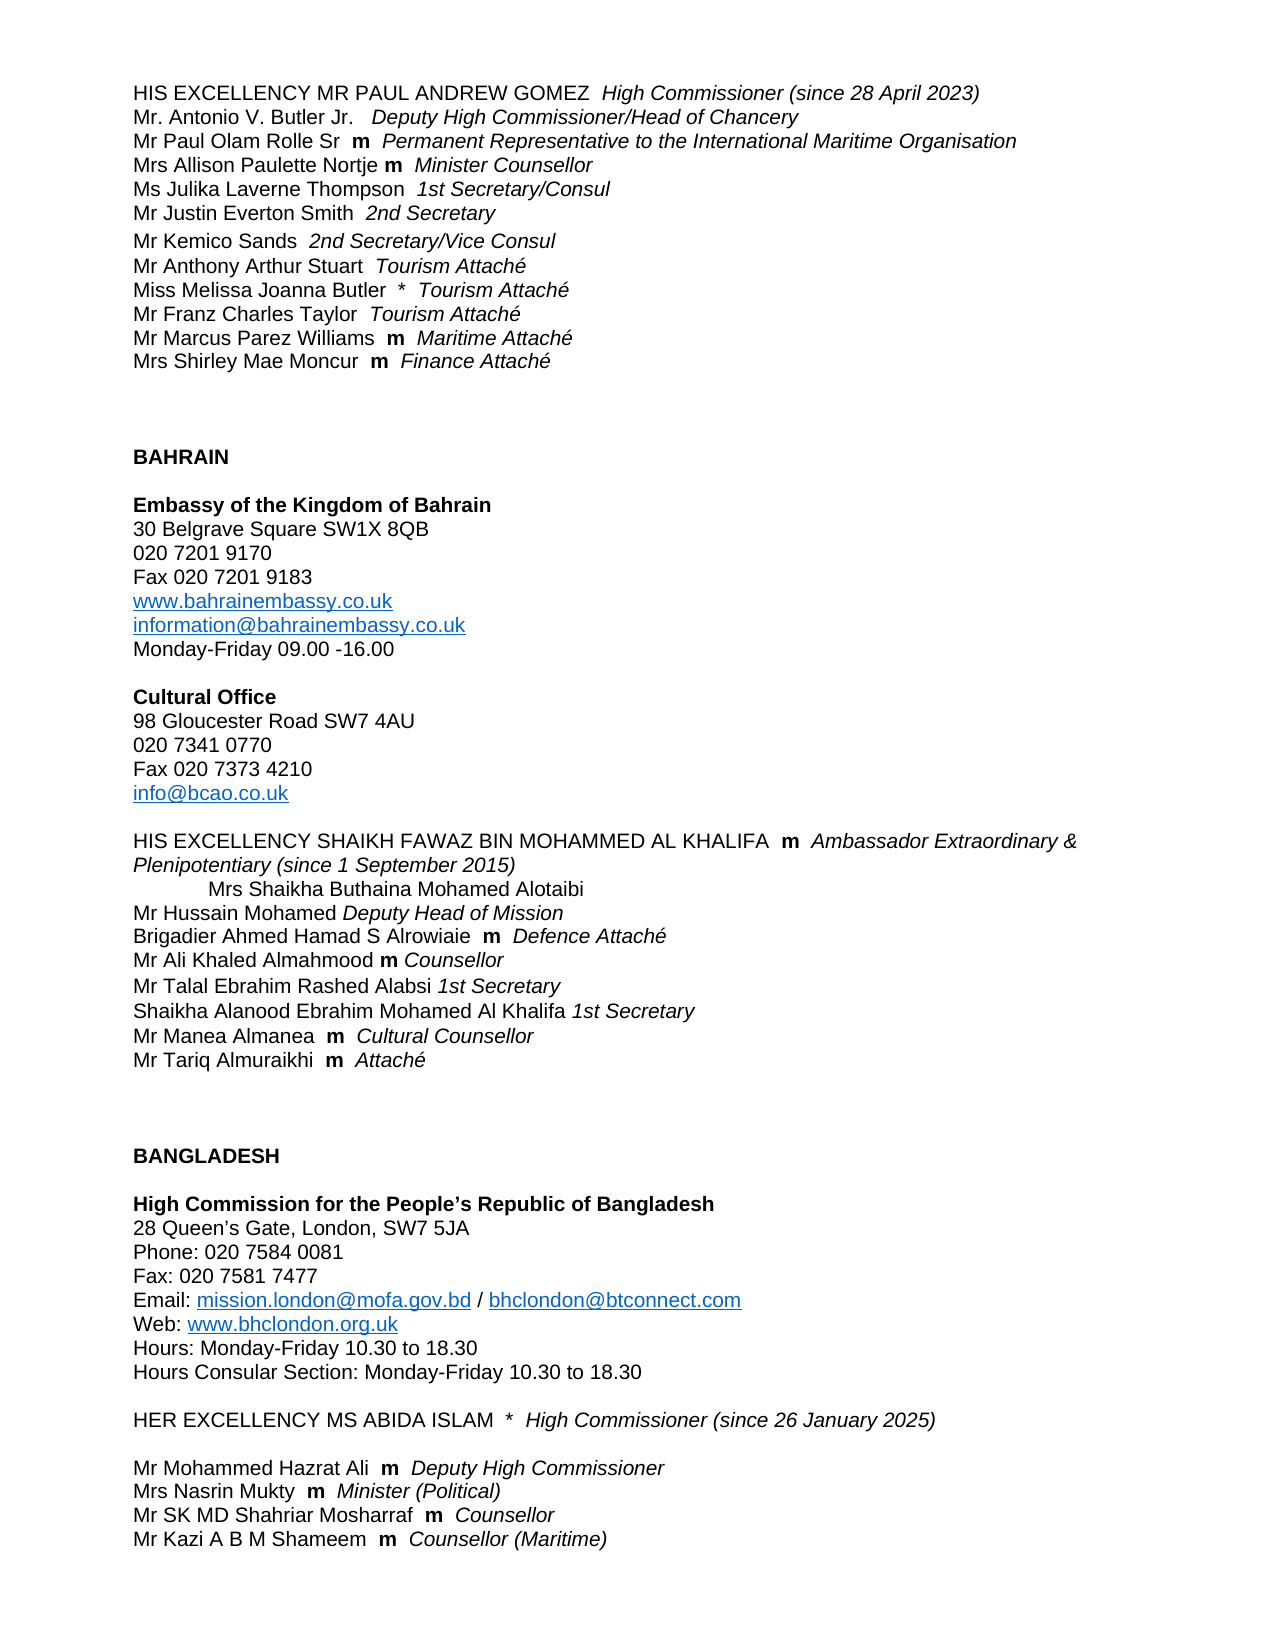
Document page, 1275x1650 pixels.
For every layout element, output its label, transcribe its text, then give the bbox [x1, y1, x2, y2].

text 28 Queen’s Gate, London, SW7 5JA [133, 1216, 1181, 1240]
text BANGLADESH [133, 1144, 1181, 1168]
text Phone: 020 7584 0081 [133, 1240, 1181, 1264]
text Mr Talal Ebrahim Rashed Alabsi 1st Secretary [133, 973, 1181, 997]
text Mrs Shirley Mae Moncur m Finance Attaché [133, 349, 1181, 373]
text Hours Consular Section: Monday-Friday 10.30 to 18.30 [133, 1359, 1181, 1383]
text 020 7201 9170 [133, 541, 1181, 565]
text Embassy of the Kingdom of Bahrain [133, 493, 1181, 517]
text Brigadier Ahmed Hamad S Alrowiaie m Defence Attaché [133, 924, 1181, 948]
text Shaikha Alanood Ebrahim Mohamed Al Khalifa 1st Secretary [133, 999, 1181, 1023]
text info@bcao.co.uk [133, 781, 1181, 804]
text 020 7341 0770 [133, 733, 1181, 757]
text Email: mission.london@mofa.gov.bd / bhclondon@btconnect.com [133, 1288, 1181, 1312]
text Mrs Allison Paulette Nortje m Minister Counsellor [133, 153, 1181, 177]
text Mr Marcus Parez Williams m Maritime Attaché [133, 325, 1181, 349]
text HIS EXCELLENCY MR PAUL ANDREW GOMEZ High Commissioner (since 28 April 2023) [133, 81, 1181, 105]
text Ms Julika Laverne Thompson 1st Secretary/Consul [133, 177, 1181, 201]
text Fax 020 7201 9183 [133, 565, 1181, 589]
text Mr Kazi A B M Shameem m Counsellor (Maritime) [133, 1527, 1181, 1551]
text Mr Paul Olam Rolle Sr m Permanent Representative to the International Maritime Organisation [133, 129, 1181, 153]
text Miss Melissa Joanna Butler * Tourism Attaché [133, 277, 1181, 301]
text BAHRAIN [133, 445, 1181, 469]
text Mr Justin Everton Smith 2nd Secretary [133, 201, 1181, 225]
text Mr Anthony Arthur Stuart Tourism Attaché [133, 253, 1181, 277]
text information@bahrainembassy.co.uk [133, 613, 1181, 637]
text Web: www.bhclondon.org.uk [133, 1312, 1181, 1336]
text HER EXCELLENCY MS ABIDA ISLAM * High Commissioner (since 26 January 2025) [133, 1407, 1181, 1431]
text Mrs Nasrin Mukty m Minister (Political) [133, 1479, 1181, 1503]
text Mr SK MD Shahriar Mosharraf m Counsellor [133, 1503, 1181, 1527]
text HIS EXCELLENCY SHAIKH FAWAZ BIN MOHAMMED AL KHALIFA m Ambassador Extraordinary & Plenipotentiary (since 1 September 2015) [133, 828, 1181, 876]
text www.bahrainembassy.co.uk [133, 589, 1181, 613]
text Mr Ali Khaled Almahmood m Counsellor [133, 948, 1181, 972]
text Mr Manea Almanea m Cultural Counsellor [133, 1024, 1181, 1048]
text Cultural Office [133, 685, 1181, 709]
text 98 Gloucester Road SW7 4AU [133, 709, 1181, 733]
text Mr Kemico Sands 2nd Secretary/Vice Consul [133, 225, 1181, 253]
text Mr Tariq Almuraikhi m Attaché [133, 1048, 1181, 1072]
text Mr. Antonio V. Butler Jr. Deputy High Commissioner/Head of Chancery [133, 105, 1181, 129]
text Mr Franz Charles Taylor Tourism Attaché [133, 301, 1181, 325]
text Fax: 020 7581 7477 [133, 1264, 1181, 1288]
text High Commission for the People’s Republic of Bangladesh [133, 1192, 1181, 1216]
text Hours: Monday-Friday 10.30 to 18.30 [133, 1336, 1181, 1359]
text Mr Hussain Mohamed Deputy Head of Mission [133, 900, 1181, 924]
text Mr Mohammed Hazrat Ali m Deputy High Commissioner [133, 1455, 1181, 1479]
text Monday-Friday 09.00 -16.00 [133, 637, 1181, 661]
text Mrs Shaikha Buthaina Mohamed Alotaibi [133, 876, 1181, 900]
text Fax 020 7373 4210 [133, 757, 1181, 781]
text 30 Belgrave Square SW1X 8QB [133, 517, 1181, 541]
